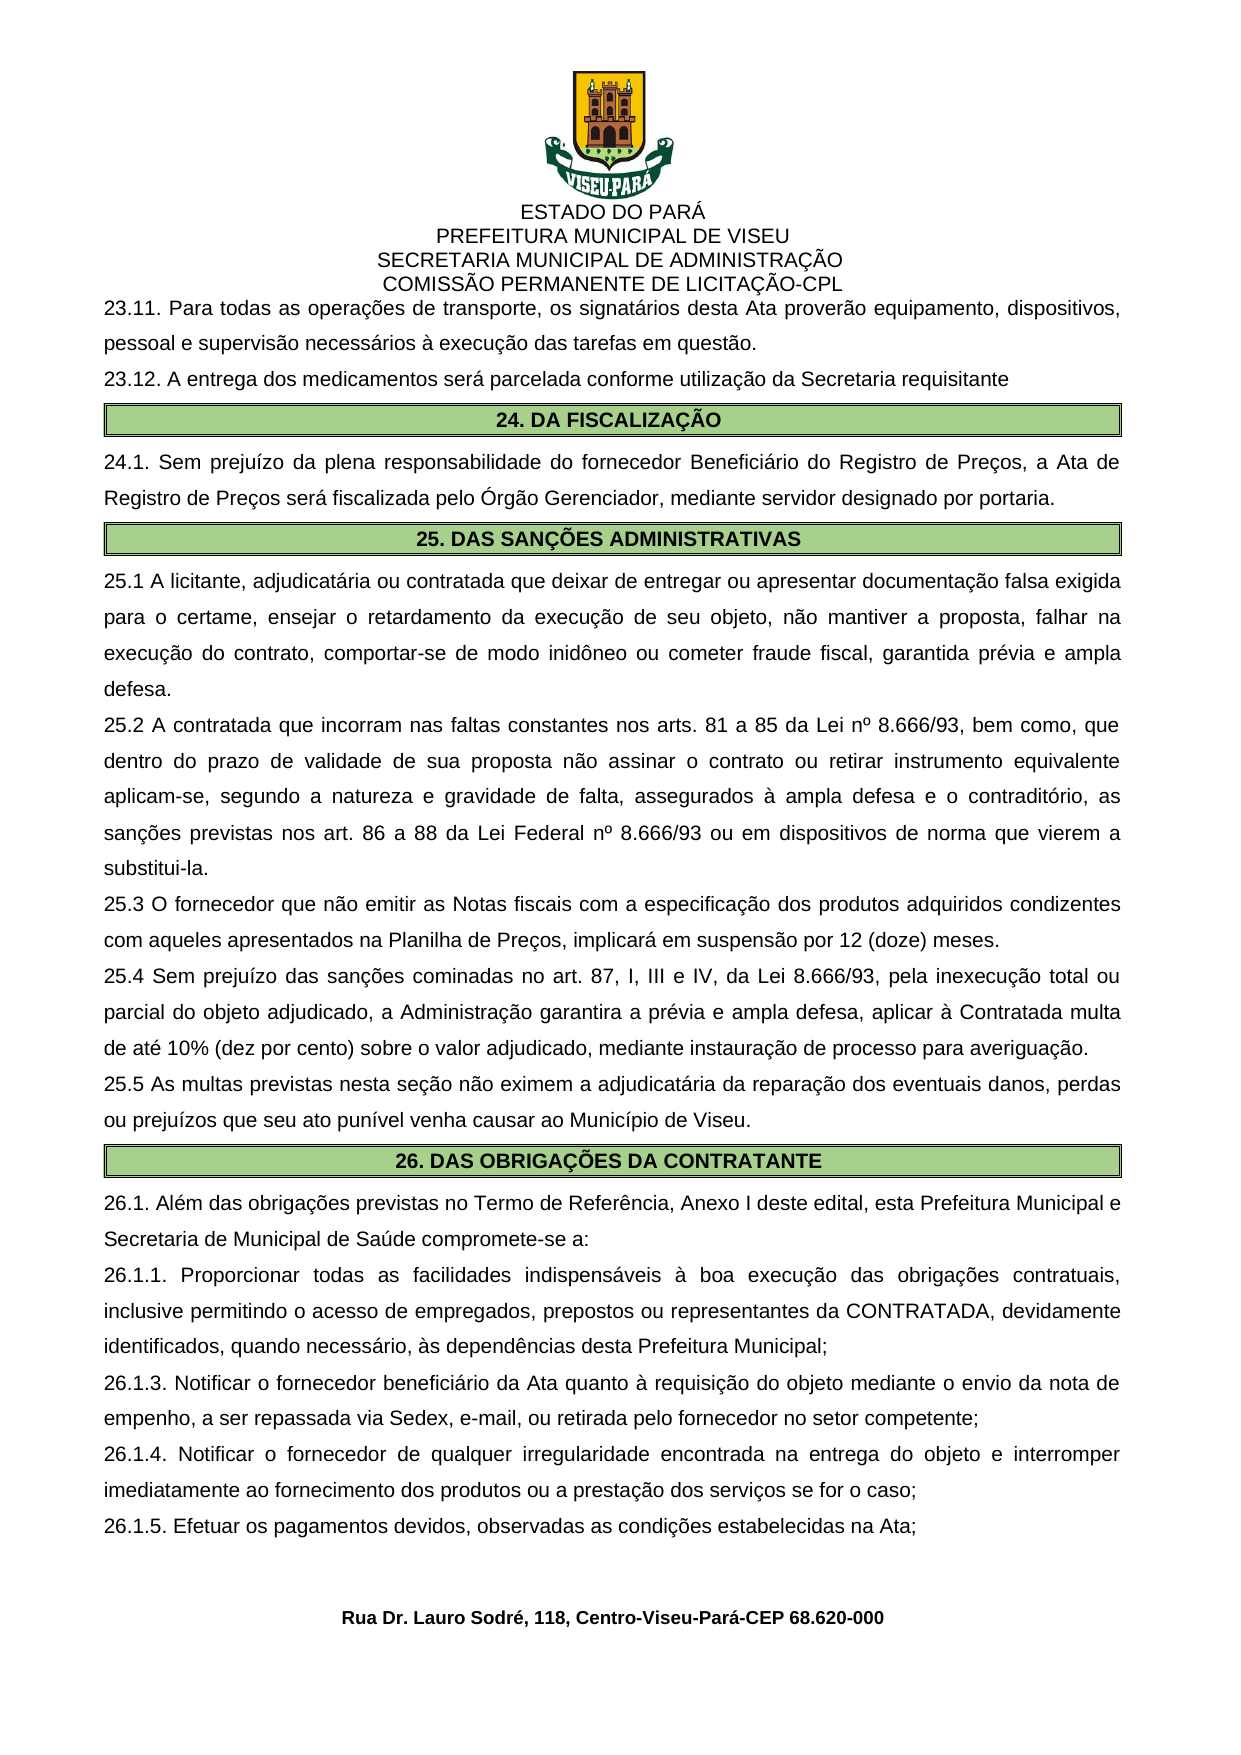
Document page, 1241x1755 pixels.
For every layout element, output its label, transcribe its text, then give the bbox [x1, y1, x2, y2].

text 23.11. Para todas as operações de transporte, os signatários desta Ata proverão equipamento, dispositivos, pessoal e supervisão necessários à execução das tarefas em questão. [103, 295, 1122, 355]
text 26.1.5. Efetuar os pagamentos devidos, observadas as condições estabelecidas na Ata; [103, 1514, 1122, 1538]
text 24. DA FISCALIZAÇÃO [107, 406, 1119, 434]
text 25.1 A licitante, adjudicatária ou contratada que deixar de entregar ou apresentar documentação falsa exigida para o certame, ensejar o retardamento da execução de seu objeto, não mantiver a proposta, falhar na execução do contrato, comportar-se de modo inidôneo ou cometer fraude fiscal, garantida prévia e ampla defesa. [103, 569, 1122, 701]
text 24.1. Sem prejuízo da plena responsabilidade do fornecedor Beneficiário do Registro de Preços, a Ata de Registro de Preços será fiscalizada pelo Órgão Gerenciador, mediante servidor designado por portaria. [103, 450, 1122, 510]
text 25. DAS SANÇÕES ADMINISTRATIVAS [107, 525, 1119, 553]
text 26.1.3. Notificar o fornecedor beneficiário da Ata quanto à requisição do objeto mediante o envio da nota de empenho, a ser repassada via Sedex, e-mail, ou retirada pelo fornecedor no setor competente; [103, 1370, 1122, 1430]
text 26.1.1. Proporcionar todas as facilidades indispensáveis à boa execução das obrigações contratuais, inclusive permitindo o acesso de empregados, prepostos ou representantes da CONTRATADA, devidamente identificados, quando necessário, às dependências desta Prefeitura Municipal; [103, 1262, 1122, 1358]
text 25.2 A contratada que incorram nas faltas constantes nos arts. 81 a 85 da Lei nº 8.666/93, bem como, que dentro do prazo de validade de sua proposta não assinar o contrato ou retirar instrumento equivalente aplicam-se, segundo a natureza e gravidade de falta, assegurados à ampla defesa e o contraditório, as sanções previstas nos art. 86 a 88 da Lei Federal nº 8.666/93 ou em dispositivos de norma que vierem a substitui-la. [103, 712, 1122, 880]
text 25.5 As multas previstas nesta seção não eximem a adjudicatária da reparação dos eventuais danos, perdas ou prejuízos que seu ato punível venha causar ao Município de Viseu. [103, 1072, 1122, 1132]
text 23.12. A entrega dos medicamentos será parcelada conforme utilização da Secretaria requisitante [103, 367, 1122, 391]
text 25.4 Sem prejuízo das sanções cominadas no art. 87, I, III e IV, da Lei 8.666/93, pela inexecução total ou parcial do objeto adjudicado, a Administração garantira a prévia e ampla defesa, aplicar à Contratada multa de até 10% (dez por cento) sobre o valor adjudicado, mediante instauração de processo para averiguação. [103, 964, 1122, 1060]
text 25.3 O fornecedor que não emitir as Notas fiscais com a especificação dos produtos adquiridos condizentes com aqueles apresentados na Planilha de Preços, implicará em suspensão por 12 (doze) meses. [103, 892, 1122, 952]
text 26. DAS OBRIGAÇÕES DA CONTRATANTE [107, 1147, 1119, 1175]
text 26.1. Além das obrigações previstas no Termo de Referência, Anexo I deste edital, esta Prefeitura Municipal e Secretaria de Municipal de Saúde compromete-se a: [103, 1191, 1122, 1251]
text 26.1.4. Notificar o fornecedor de qualquer irregularidade encontrada na entrega do objeto e interromper imediatamente ao fornecimento dos produtos ou a prestação dos serviços se for o caso; [103, 1442, 1122, 1502]
